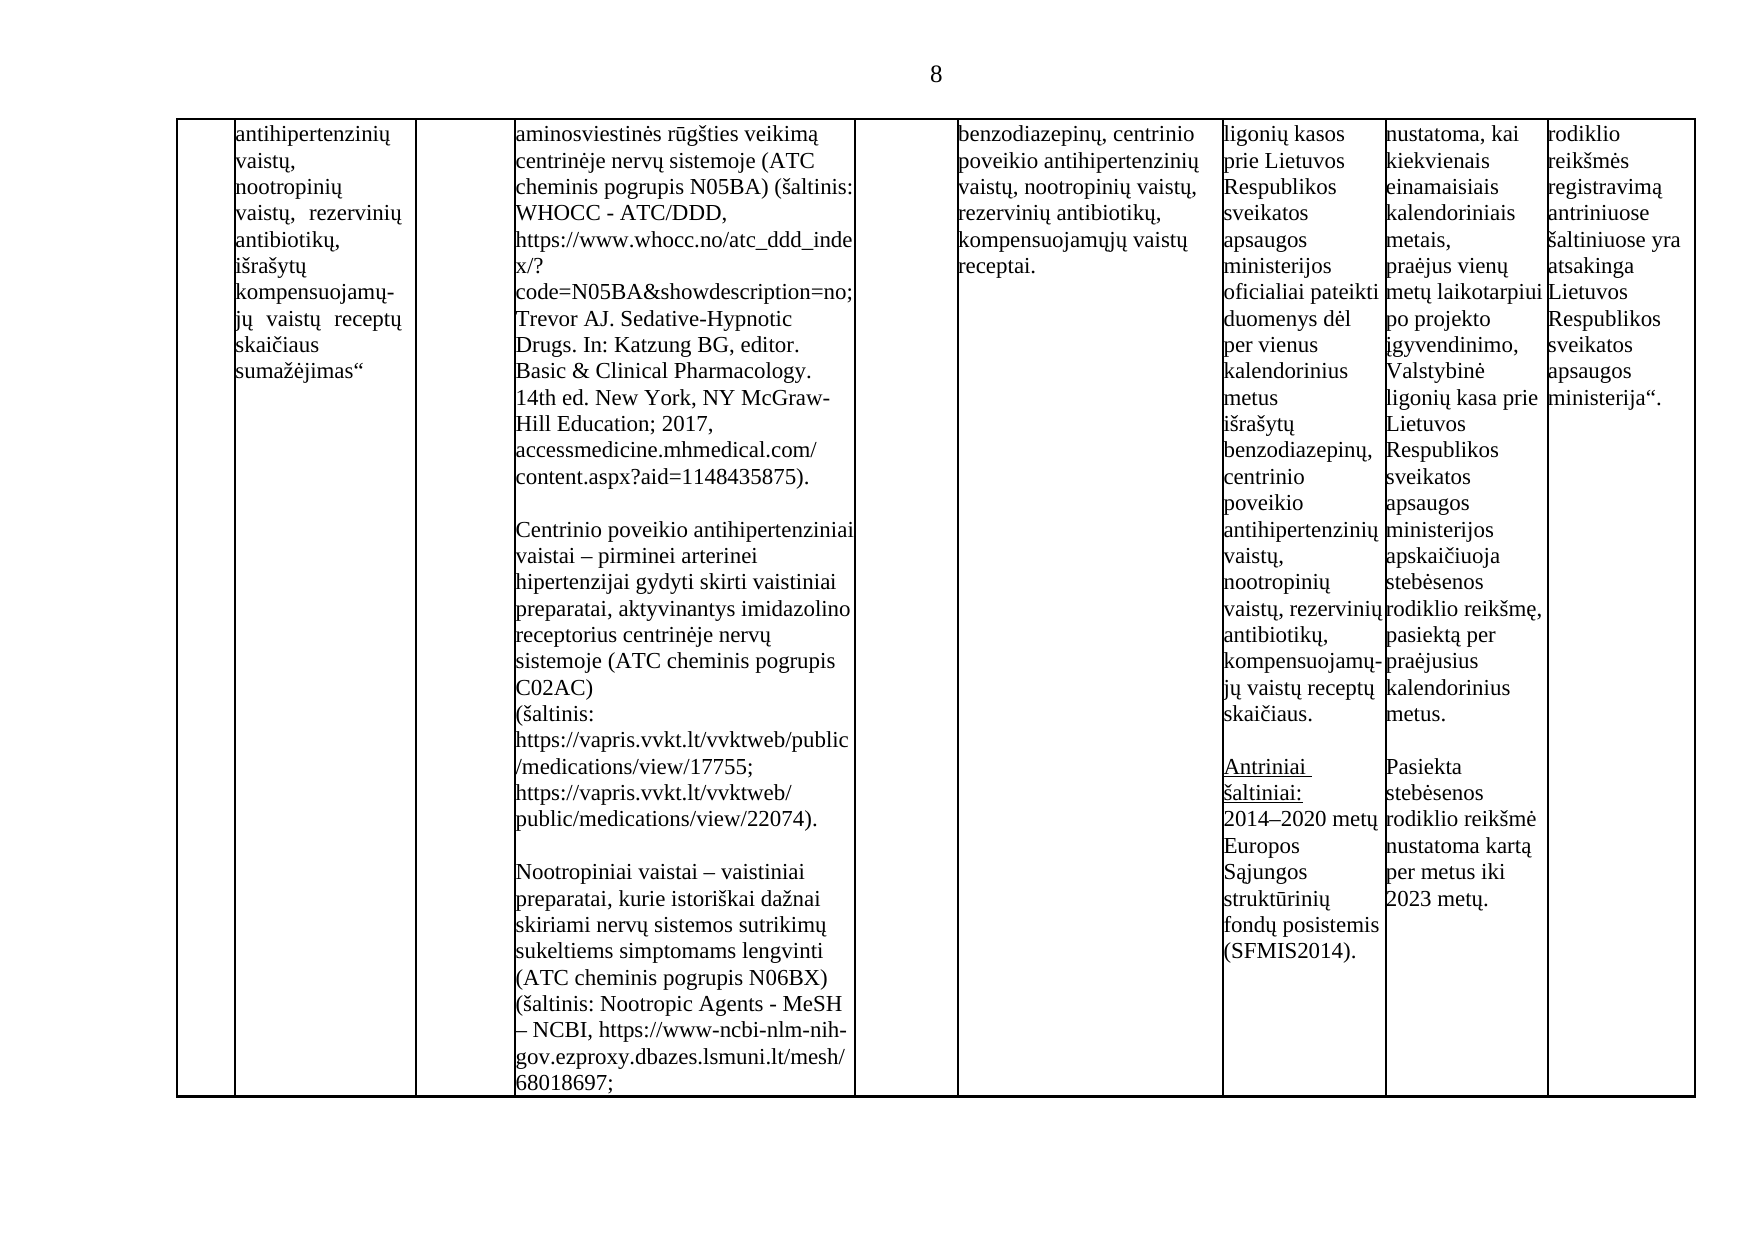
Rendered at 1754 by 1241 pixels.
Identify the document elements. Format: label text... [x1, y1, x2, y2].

table_header [178, 120, 234, 1095]
table_header benzodiazepinų, centrinio poveikio antihipertenzinių vaistų, nootropinių vaistų, rezervinių antibiotikų, kompensuojamųjų vaistų receptai. [959, 120, 1222, 1095]
table_header [856, 120, 957, 1095]
table_header [417, 120, 514, 1095]
table_header ligonių kasos prie Lietuvos Respublikos sveikatos apsaugos ministerijos oficialiai pateikti duomenys dėl per vienus kalendorinius metus išrašytų benzodiazepinų, centrinio poveikio antihipertenzinių vaistų, nootropinių vaistų, rezervinių antibiotikų, kompensuojamų-jų vaistų receptų skaičiaus. Antriniai šaltiniai: 2014–2020 metų Europos Sąjungos struktūrinių fondų posistemis (SFMIS2014). [1224, 120, 1385, 1095]
table_header nustatoma, kai kiekvienais einamaisiais kalendoriniais metais, praėjus vienų metų laikotarpiui po projekto įgyvendinimo, Valstybinė ligonių kasa prie Lietuvos Respublikos sveikatos apsaugos ministerijos apskaičiuoja stebėsenos rodiklio reikšmę, pasiektą per praėjusius kalendorinius metus. Pasiekta stebėsenos rodiklio reikšmė nustatoma kartą per metus iki 2023 metų. [1387, 120, 1547, 1095]
table_header aminosviestinės rūgšties veikimą centrinėje nervų sistemoje (ATC cheminis pogrupis N05BA) (šaltinis: WHOCC - ATC/DDD, https://www.whocc.no/atc_ddd_index/?code=N05BA&showdescription=no; Trevor AJ. Sedative-Hypnotic Drugs. In: Katzung BG, editor. Basic & Clinical Pharmacology. 14th ed. New York, NY McGraw-Hill Education; 2017, accessmedicine.mhmedical.com/content.aspx?aid=1148435875). Centrinio poveikio antihipertenziniai vaistai – pirminei arterinei hipertenzijai gydyti skirti vaistiniai preparatai, aktyvinantys imidazolino receptorius centrinėje nervų sistemoje (ATC cheminis pogrupis C02AC) (šaltinis: https://vapris.vvkt.lt/vvktweb/public/medications/view/17755; https://vapris.vvkt.lt/vvktweb/public/medications/view/22074). Nootropiniai vaistai – vaistiniai preparatai, kurie istoriškai dažnai skiriami nervų sistemos sutrikimų sukeltiems simptomams lengvinti (ATC cheminis pogrupis N06BX) (šaltinis: Nootropic Agents - MeSH – NCBI, https://www-ncbi-nlm-nih-gov.ezproxy.dbazes.lsmuni.lt/mesh/68018697; [516, 120, 854, 1095]
table_header antihipertenzinių vaistų, nootropinių vaistų, rezervinių antibiotikų, išrašytų kompensuojamų-jų vaistų receptų skaičiaus sumažėjimas“ [236, 120, 415, 1095]
table_header rodiklio reikšmės registravimą antriniuose šaltiniuose yra atsakinga Lietuvos Respublikos sveikatos apsaugos ministerija“. [1549, 120, 1694, 1095]
